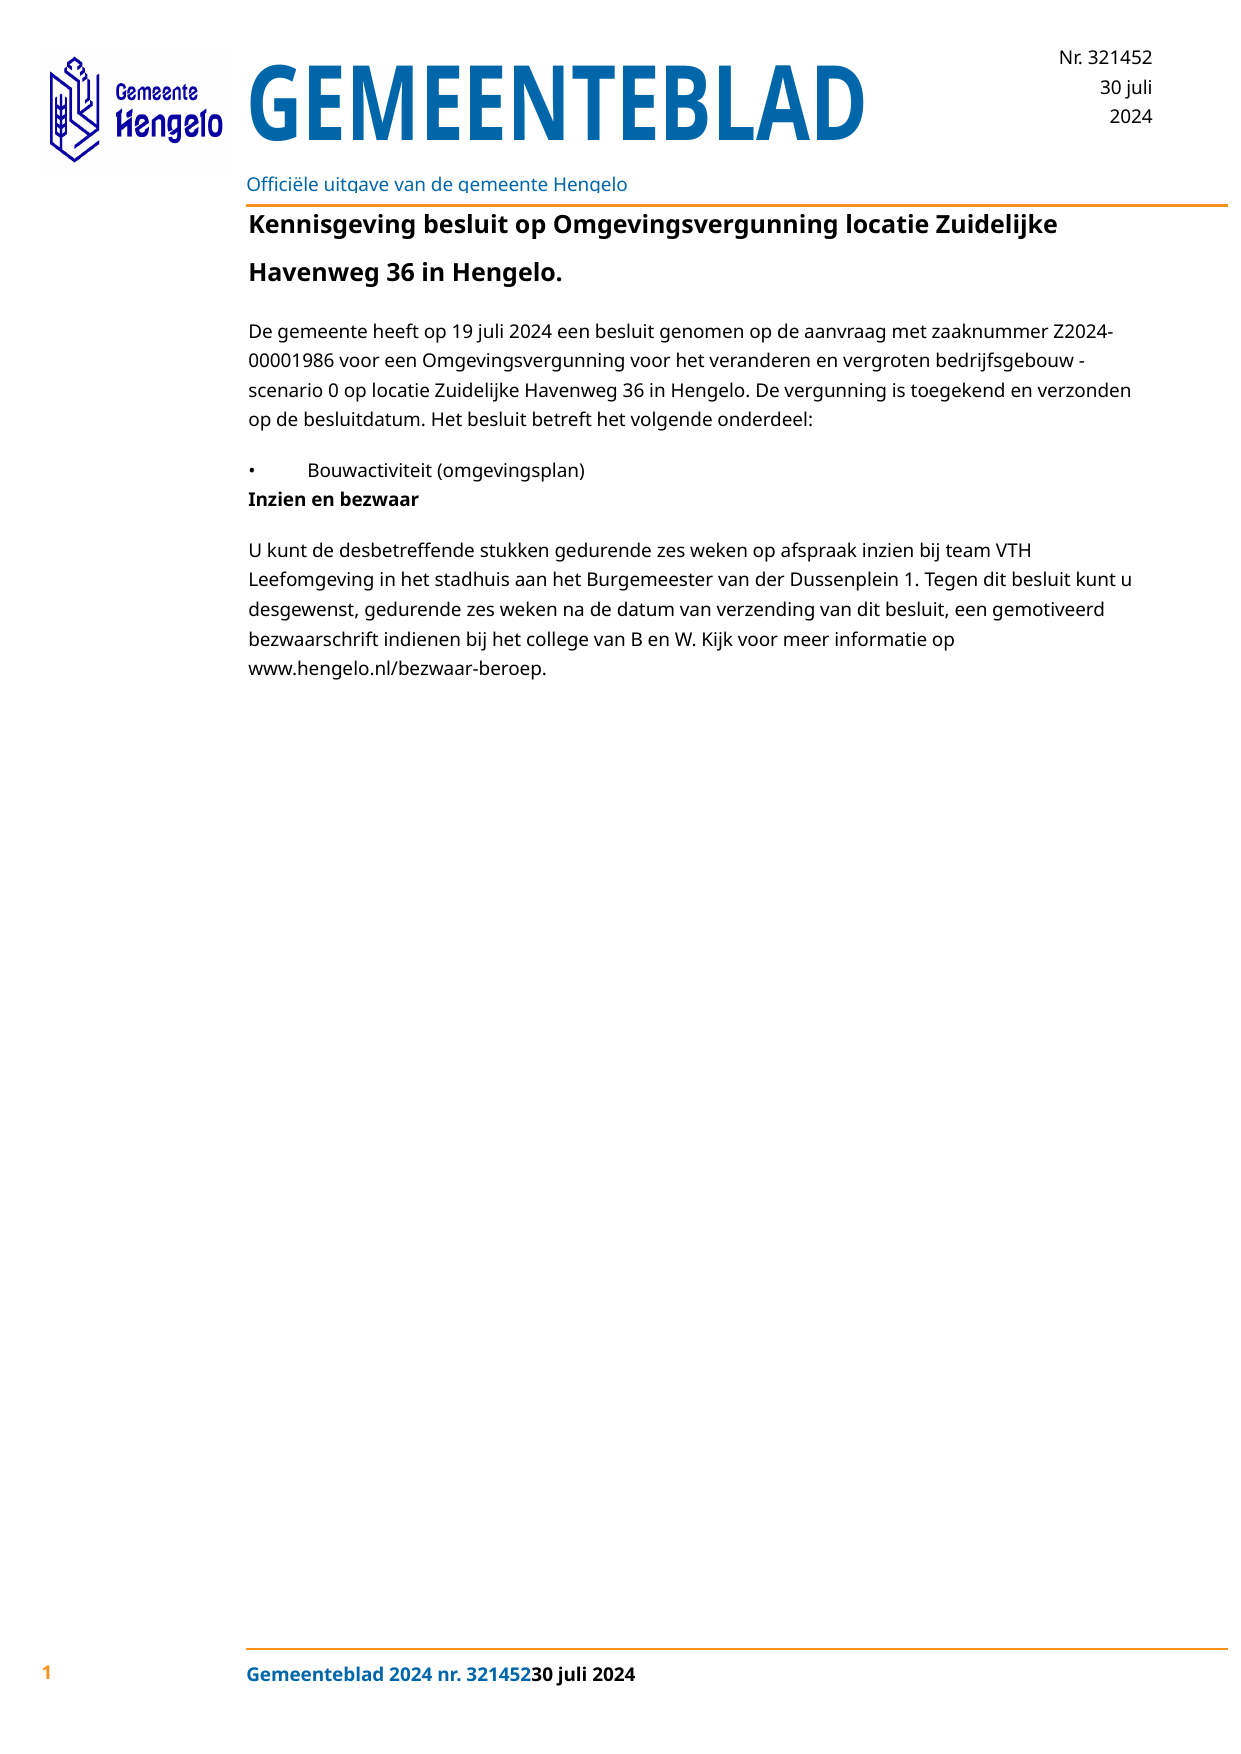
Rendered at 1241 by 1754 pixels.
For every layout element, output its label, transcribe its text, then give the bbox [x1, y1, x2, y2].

text U kunt de desbetreffende stukken gedurende zes weken op afspraak inzien bij team VTH Leefomgeving in het stadhuis aan het Burgemeester van der Dussenplein 1. Tegen dit besluit kunt u desgewenst, gedurende zes weken na de datum van verzending van dit besluit, een gemotiveerd bezwaarschrift indienen bij het college van B en W. Kijk voor meer informatie op www.hengelo.nl/bezwaar-beroep. [248, 537, 1152, 681]
list Bouwactiviteit (omgevingsplan) [248, 457, 1152, 483]
text De gemeente heeft op 19 juli 2024 een besluit genomen op de aanvraag met zaaknummer Z2024-00001986 voor een Omgevingsvergunning voor het veranderen en vergroten bedrijfsgebouw - scenario 0 op locatie Zuidelijke Havenweg 36 in Hengelo. De vergunning is toegekend en verzonden op de besluitdatum. Het besluit betreft het volgende onderdeel: [248, 318, 1152, 432]
picture [41, 47, 231, 172]
text Inzien en bezwaar [248, 487, 1152, 512]
text Kennisgeving besluit op Omgevingsvergunning locatie Zuidelijke Havenweg 36 in Hengelo. [248, 207, 1152, 288]
